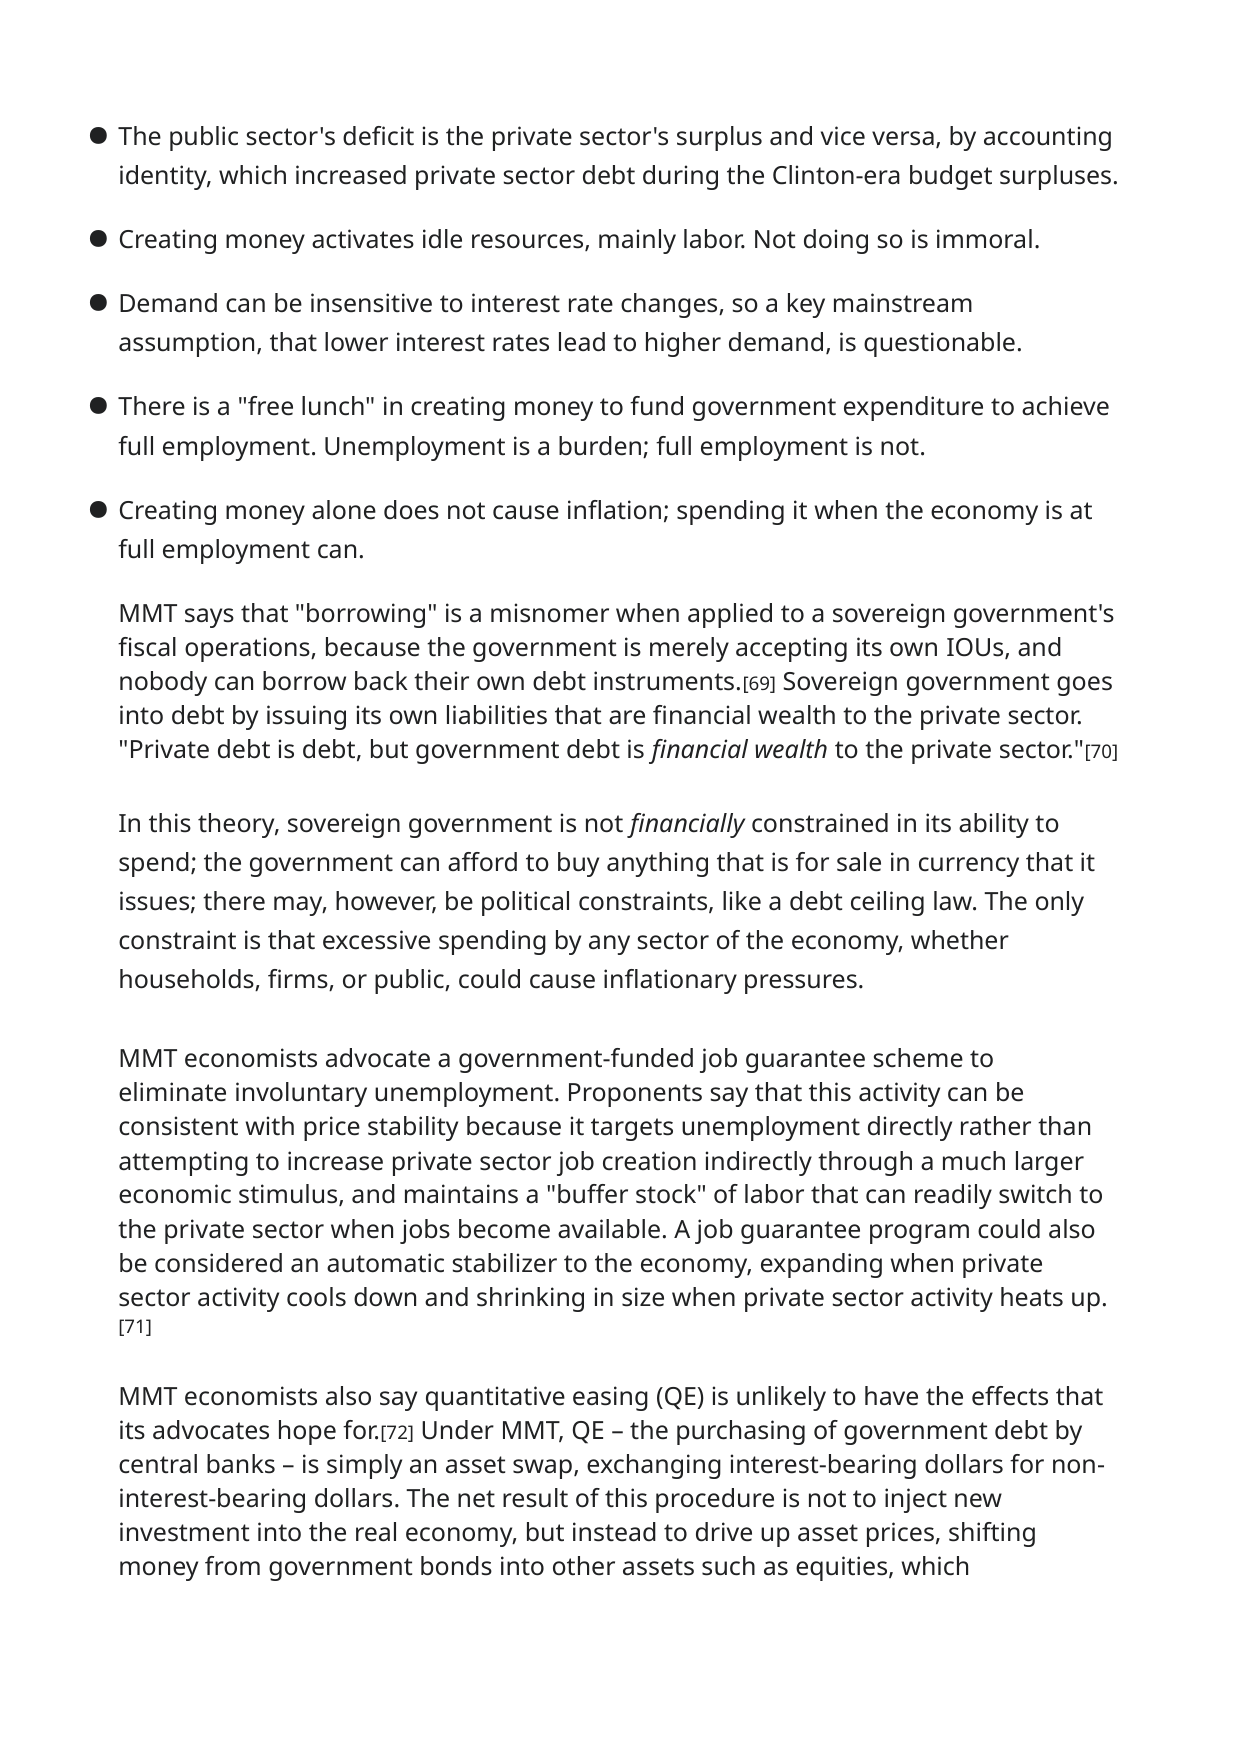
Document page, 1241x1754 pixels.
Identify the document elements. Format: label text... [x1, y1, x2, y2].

list Creating money alone does not cause inflation; spending it when the economy is at full employment can. [118, 492, 1122, 566]
text MMT economists also say quantitative easing (QE) is unlikely to have the effects that its advocates hope for.[72] Under MMT, QE – the purchasing of government debt by central banks – is simply an asset swap, exchanging interest-bearing dollars for non-interest-bearing dollars. The net result of this procedure is not to inject new investment into the real economy, but instead to drive up asset prices, shifting money from government bonds into other assets such as equities, which [118, 1378, 1122, 1583]
list Creating money activates idle resources, mainly labor. Not doing so is immoral. [118, 221, 1122, 256]
list The public sector's deficit is the private sector's surplus and vice versa, by accounting identity, which increased private sector debt during the Clinton-era budget surpluses. [118, 118, 1122, 191]
text MMT economists advocate a government-funded job guarantee scheme to eliminate involuntary unemployment. Proponents say that this activity can be consistent with price stability because it targets unemployment directly rather than attempting to increase private sector job creation indirectly through a much larger economic stimulus, and maintains a "buffer stock" of labor that can readily switch to the private sector when jobs become available. A job guarantee program could also be considered an automatic stabilizer to the economy, expanding when private sector activity cools down and shrinking in size when private sector activity heats up.[71] [118, 1041, 1122, 1339]
text MMT says that "borrowing" is a misnomer when applied to a sovereign government's fiscal operations, because the government is merely accepting its own IOUs, and nobody can borrow back their own debt instruments.[69] Sovereign government goes into debt by issuing its own liabilities that are financial wealth to the private sector. "Private debt is debt, but government debt is financial wealth to the private sector."[70] [118, 596, 1122, 766]
list Demand can be insensitive to interest rate changes, so a key mainstream assumption, that lower interest rates lead to higher demand, is questionable. [118, 286, 1122, 359]
text In this theory, sovereign government is not financially constrained in its ability to spend; the government can afford to buy anything that is for sale in currency that it issues; there may, however, be political constraints, like a debt ceiling law. The only constraint is that excessive spending by any sector of the economy, whether households, firms, or public, could cause inflationary pressures. [118, 806, 1122, 996]
list There is a "free lunch" in creating money to fund government expenditure to achieve full employment. Unemployment is a burden; full employment is not. [118, 389, 1122, 462]
